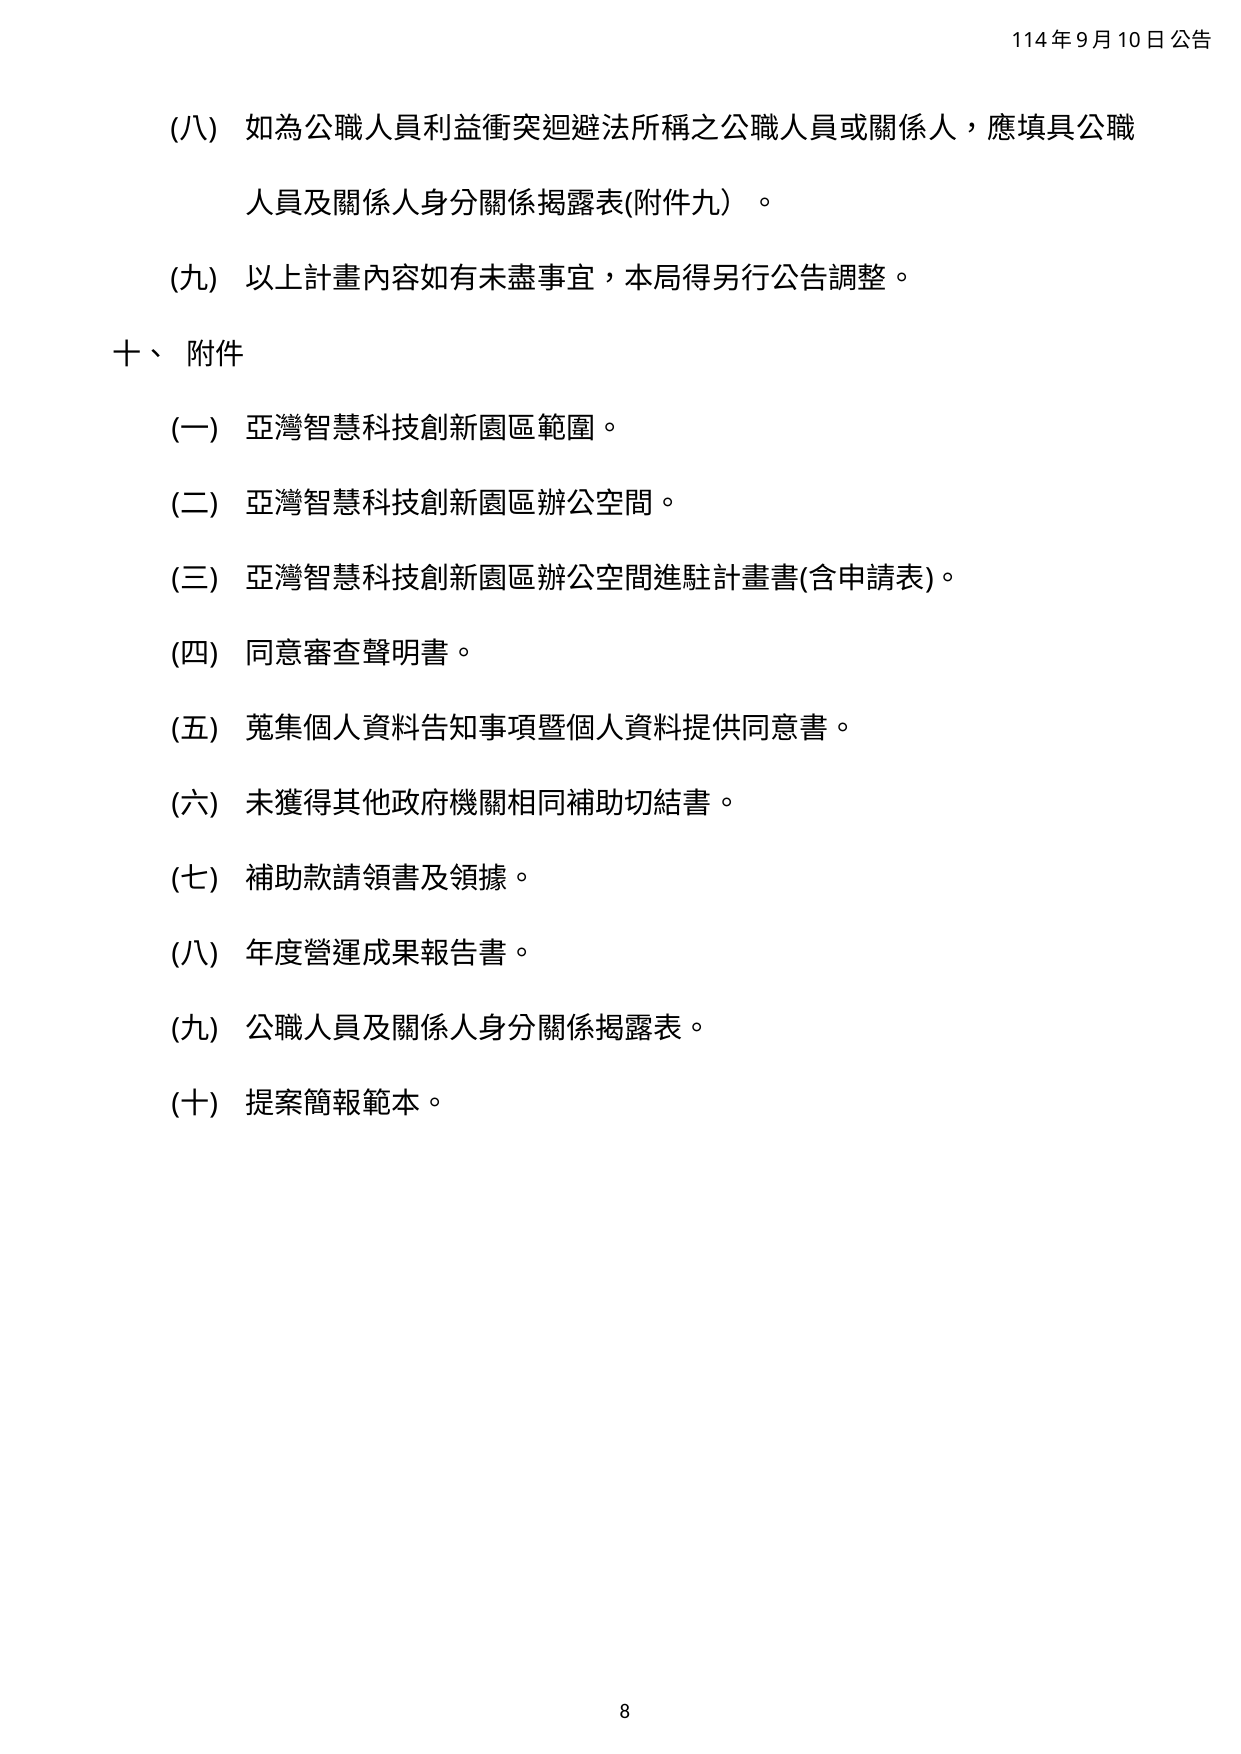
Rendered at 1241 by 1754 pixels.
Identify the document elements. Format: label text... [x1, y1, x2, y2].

list 蒐集個人資料告知事項暨個人資料提供同意書。 [171, 689, 1137, 764]
list 同意審查聲明書。 [171, 614, 1137, 689]
list 附件 [112, 314, 1137, 389]
list 亞灣智慧科技創新園區辦公空間。 [171, 464, 1137, 539]
list 如為公職人員利益衝突迴避法所稱之公職人員或關係人，應填具公職人員及關係人身分關係揭露表(附件九）。 [170, 89, 1137, 239]
list 公職人員及關係人身分關係揭露表。 [171, 989, 1137, 1064]
list 提案簡報範本。 [171, 1064, 1137, 1139]
list 亞灣智慧科技創新園區辦公空間進駐計畫書(含申請表)。 [171, 539, 1137, 614]
list 以上計畫內容如有未盡事宜，本局得另行公告調整。 [170, 239, 1137, 314]
list 年度營運成果報告書。 [171, 914, 1137, 989]
list 補助款請領書及領據。 [171, 839, 1137, 914]
list 亞灣智慧科技創新園區範圍。 [171, 389, 1137, 464]
list 未獲得其他政府機關相同補助切結書。 [171, 764, 1137, 839]
